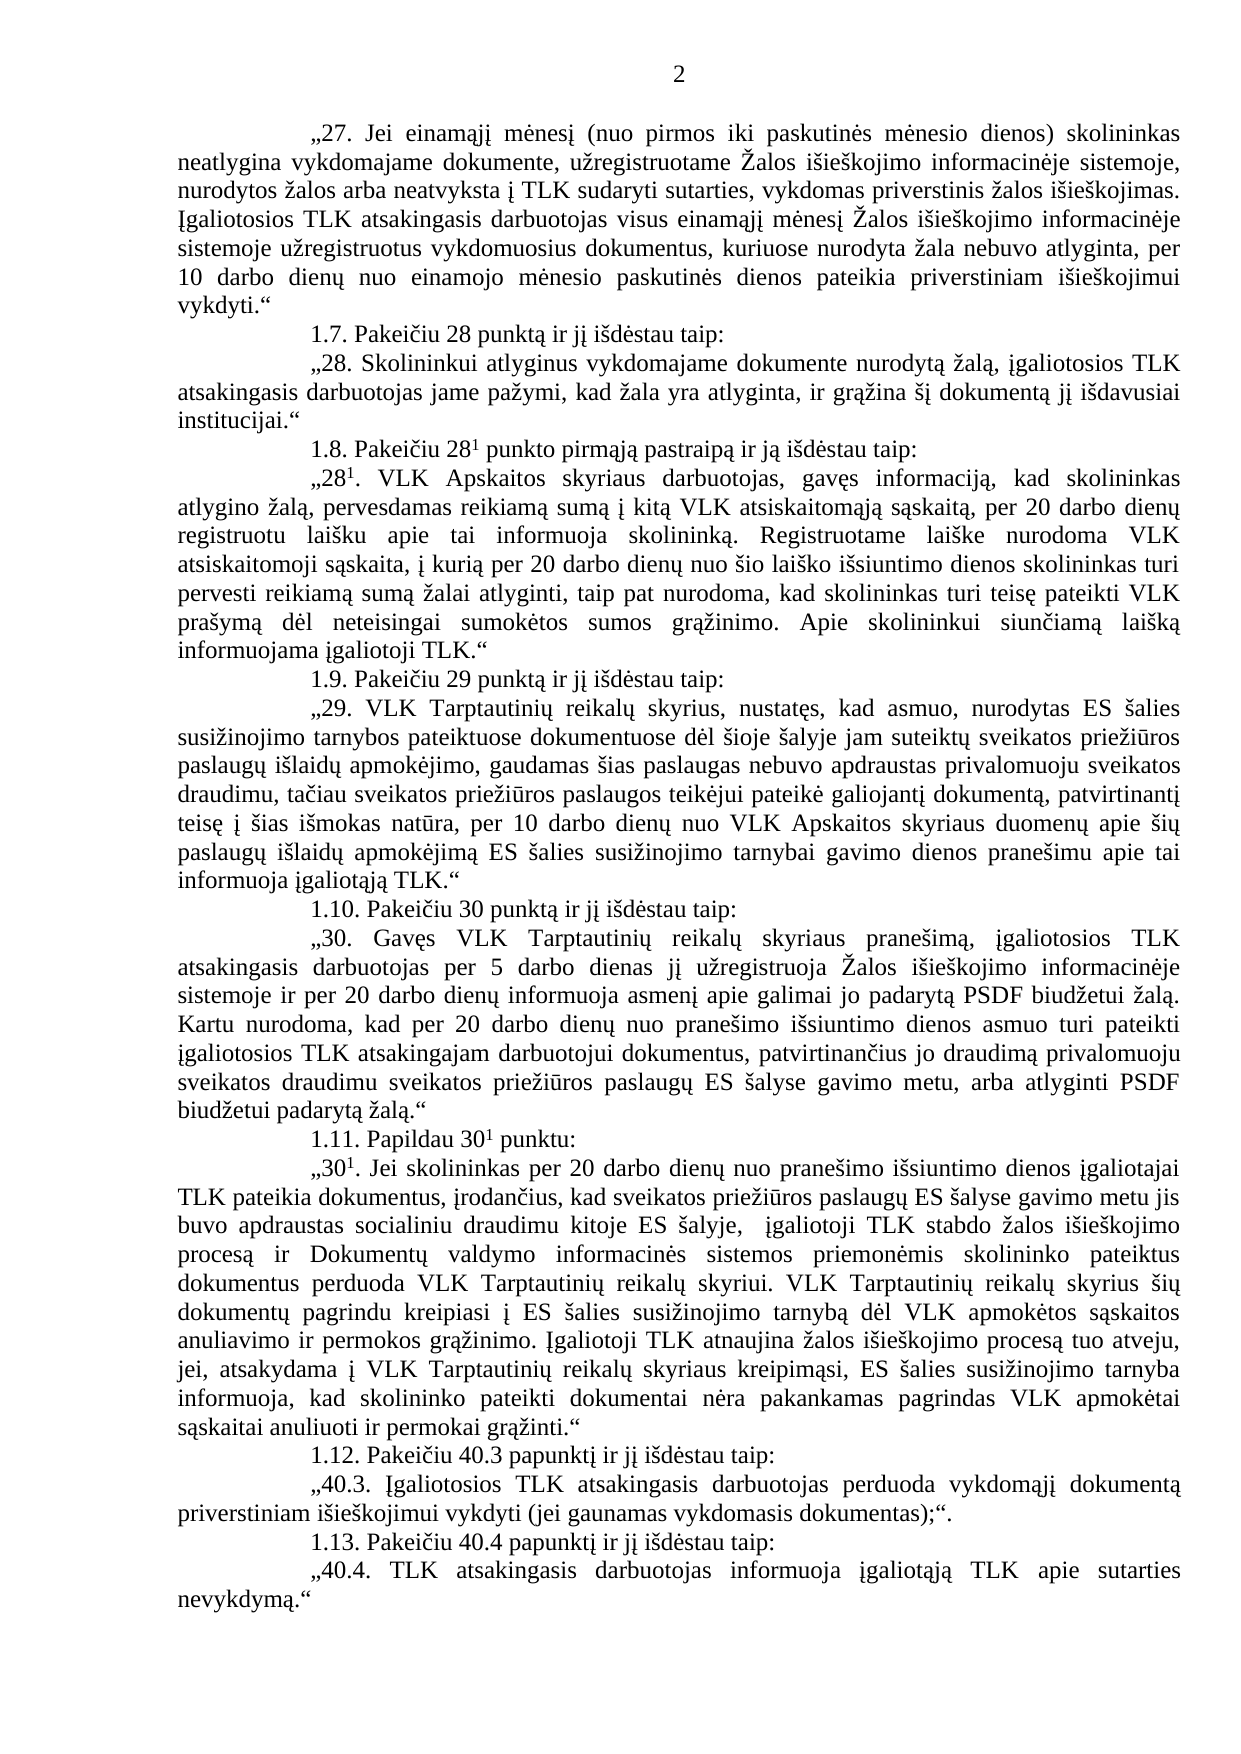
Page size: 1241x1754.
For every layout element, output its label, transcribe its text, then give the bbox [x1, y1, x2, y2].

text 1.7. Pakeičiu 28 punktą ir jį išdėstau taip: [177, 319, 1181, 348]
text 1.10. Pakeičiu 30 punktą ir jį išdėstau taip: [177, 894, 1181, 923]
text „28. Skolininkui atlyginus vykdomajame dokumente nurodytą žalą, įgaliotosios TLK atsakingasis darbuotojas jame pažymi, kad žala yra atlyginta, ir grąžina šį dokumentą jį išdavusiai institucijai.“ [177, 348, 1181, 434]
text „29. VLK Tarptautinių reikalų skyrius, nustatęs, kad asmuo, nurodytas ES šalies susižinojimo tarnybos pateiktuose dokumentuose dėl šioje šalyje jam suteiktų sveikatos priežiūros paslaugų išlaidų apmokėjimo, gaudamas šias paslaugas nebuvo apdraustas privalomuoju sveikatos draudimu, tačiau sveikatos priežiūros paslaugos teikėjui pateikė galiojantį dokumentą, patvirtinantį teisę į šias išmokas natūra, per 10 darbo dienų nuo VLK Apskaitos skyriaus duomenų apie šių paslaugų išlaidų apmokėjimą ES šalies susižinojimo tarnybai gavimo dienos pranešimu apie tai informuoja įgaliotąją TLK.“ [177, 693, 1181, 894]
text 1.12. Pakeičiu 40.3 papunktį ir jį išdėstau taip: [177, 1441, 1181, 1469]
text 1.9. Pakeičiu 29 punktą ir jį išdėstau taip: [177, 664, 1181, 693]
text „27. Jei einamąjį mėnesį (nuo pirmos iki paskutinės mėnesio dienos) skolininkas neatlygina vykdomajame dokumente, užregistruotame Žalos išieškojimo informacinėje sistemoje, nurodytos žalos arba neatvyksta į TLK sudaryti sutarties, vykdomas priverstinis žalos išieškojimas. Įgaliotosios TLK atsakingasis darbuotojas visus einamąjį mėnesį Žalos išieškojimo informacinėje sistemoje užregistruotus vykdomuosius dokumentus, kuriuose nurodyta žala nebuvo atlyginta, per 10 darbo dienų nuo einamojo mėnesio paskutinės dienos pateikia priverstiniam išieškojimui vykdyti.“ [177, 118, 1181, 319]
text 1.11. Papildau 301 punktu: [177, 1124, 1181, 1153]
text „30. Gavęs VLK Tarptautinių reikalų skyriaus pranešimą, įgaliotosios TLK atsakingasis darbuotojas per 5 darbo dienas jį užregistruoja Žalos išieškojimo informacinėje sistemoje ir per 20 darbo dienų informuoja asmenį apie galimai jo padarytą PSDF biudžetui žalą. Kartu nurodoma, kad per 20 darbo dienų nuo pranešimo išsiuntimo dienos asmuo turi pateikti įgaliotosios TLK atsakingajam darbuotojui dokumentus, patvirtinančius jo draudimą privalomuoju sveikatos draudimu sveikatos priežiūros paslaugų ES šalyse gavimo metu, arba atlyginti PSDF biudžetui padarytą žalą.“ [177, 923, 1181, 1124]
text „301. Jei skolininkas per 20 darbo dienų nuo pranešimo išsiuntimo dienos įgaliotajai TLK pateikia dokumentus, įrodančius, kad sveikatos priežiūros paslaugų ES šalyse gavimo metu jis buvo apdraustas socialiniu draudimu kitoje ES šalyje, įgaliotoji TLK stabdo žalos išieškojimo procesą ir Dokumentų valdymo informacinės sistemos priemonėmis skolininko pateiktus dokumentus perduoda VLK Tarptautinių reikalų skyriui. VLK Tarptautinių reikalų skyrius šių dokumentų pagrindu kreipiasi į ES šalies susižinojimo tarnybą dėl VLK apmokėtos sąskaitos anuliavimo ir permokos grąžinimo. Įgaliotoji TLK atnaujina žalos išieškojimo procesą tuo atveju, jei, atsakydama į VLK Tarptautinių reikalų skyriaus kreipimąsi, ES šalies susižinojimo tarnyba informuoja, kad skolininko pateikti dokumentai nėra pakankamas pagrindas VLK apmokėtai sąskaitai anuliuoti ir permokai grąžinti.“ [177, 1153, 1181, 1441]
text 1.13. Pakeičiu 40.4 papunktį ir jį išdėstau taip: [177, 1527, 1181, 1556]
text „281. VLK Apskaitos skyriaus darbuotojas, gavęs informaciją, kad skolininkas atlygino žalą, pervesdamas reikiamą sumą į kitą VLK atsiskaitomąją sąskaitą, per 20 darbo dienų registruotu laišku apie tai informuoja skolininką. Registruotame laiške nurodoma VLK atsiskaitomoji sąskaita, į kurią per 20 darbo dienų nuo šio laiško išsiuntimo dienos skolininkas turi pervesti reikiamą sumą žalai atlyginti, taip pat nurodoma, kad skolininkas turi teisę pateikti VLK prašymą dėl neteisingai sumokėtos sumos grąžinimo. Apie skolininkui siunčiamą laišką informuojama įgaliotoji TLK.“ [177, 463, 1181, 664]
text „40.3. Įgaliotosios TLK atsakingasis darbuotojas perduoda vykdomąjį dokumentą priverstiniam išieškojimui vykdyti (jei gaunamas vykdomasis dokumentas);“. [177, 1469, 1181, 1527]
text 1.8. Pakeičiu 281 punkto pirmąją pastraipą ir ją išdėstau taip: [177, 434, 1181, 463]
text „40.4. TLK atsakingasis darbuotojas informuoja įgaliotąją TLK apie sutarties nevykdymą.“ [177, 1556, 1181, 1613]
